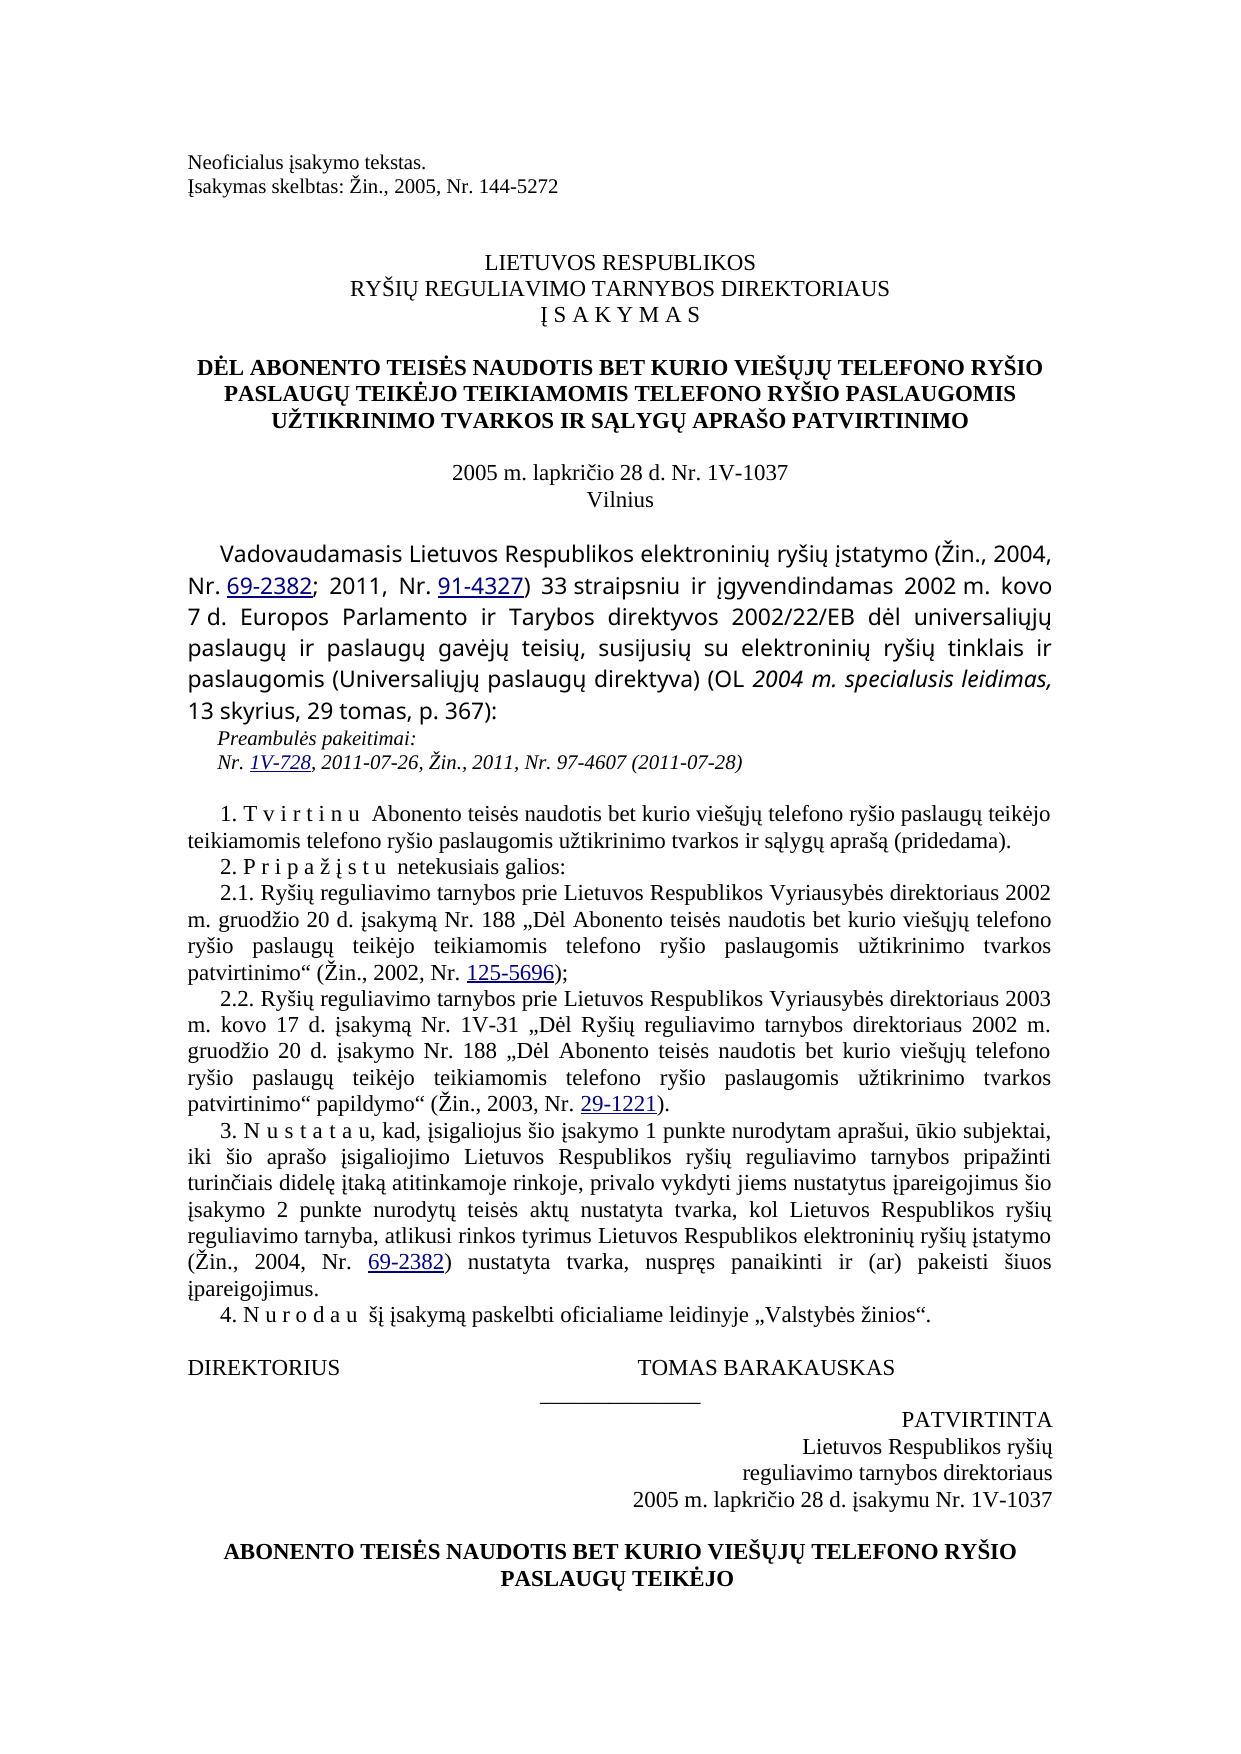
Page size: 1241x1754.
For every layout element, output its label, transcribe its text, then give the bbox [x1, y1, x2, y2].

text 3. N u s t a t a u, kad, įsigaliojus šio įsakymo 1 punkte nurodytam aprašui, ūkio subjektai, iki šio aprašo įsigaliojimo Lietuvos Respublikos ryšių reguliavimo tarnybos pripažinti turinčiais didelę įtaką atitinkamoje rinkoje, privalo vykdyti jiems nustatytus įpareigojimus šio įsakymo 2 punkte nurodytų teisės aktų nustatyta tvarka, kol Lietuvos Respublikos ryšių reguliavimo tarnyba, atlikusi rinkos tyrimus Lietuvos Respublikos elektroninių ryšių įstatymo (Žin., 2004, Nr. 69-2382) nustatyta tvarka, nuspręs panaikinti ir (ar) pakeisti šiuos įpareigojimus. [187, 1117, 1053, 1301]
text Direktorius Tomas Barakauskas [187, 1354, 1053, 1380]
text ______________ [187, 1380, 1053, 1407]
text reguliavimo tarnybos direktoriaus [544, 1459, 1053, 1486]
text Lietuvos Respublikos ryšių [544, 1433, 1053, 1459]
text 2005 m. lapkričio 28 d. įsakymu Nr. 1V-1037 [544, 1486, 1053, 1512]
text DĖL ABONENTO TEISĖS NAUDOTIS BET KURIO VIEŠŲJŲ TELEFONO RYŠIO PASLAUGŲ TEIKĖJO TEIKIAMOMIS TELEFONO RYŠIO PASLAUGOMIS UŽTIKRINIMO TVARKOS ir sąlygų APRAŠO PATVIRTINIMO [187, 354, 1053, 433]
text 2005 m. lapkričio 28 d. Nr. 1V-1037 [187, 459, 1053, 486]
text Preambulės pakeitimai: [187, 726, 1053, 750]
text 2.2. Ryšių reguliavimo tarnybos prie Lietuvos Respublikos Vyriausybės direktoriaus 2003 m. kovo 17 d. įsakymą Nr. 1V-31 „Dėl Ryšių reguliavimo tarnybos direktoriaus 2002 m. gruodžio 20 d. įsakymo Nr. 188 „Dėl Abonento teisės naudotis bet kurio viešųjų telefono ryšio paslaugų teikėjo teikiamomis telefono ryšio paslaugomis užtikrinimo tvarkos patvirtinimo“ papildymo“ (Žin., 2003, Nr. 29-1221). [187, 985, 1053, 1117]
text Įsakymas skelbtas: Žin., 2005, Nr. 144-5272 [187, 174, 1053, 198]
text 2.1. Ryšių reguliavimo tarnybos prie Lietuvos Respublikos Vyriausybės direktoriaus 2002 m. gruodžio 20 d. įsakymą Nr. 188 „Dėl Abonento teisės naudotis bet kurio viešųjų telefono ryšio paslaugų teikėjo teikiamomis telefono ryšio paslaugomis užtikrinimo tvarkos patvirtinimo“ (Žin., 2002, Nr. 125-5696); [187, 879, 1053, 985]
text Vilnius [187, 486, 1053, 512]
text 2. P r i p a ž į s t u netekusiais galios: [187, 853, 1053, 879]
text Vadovaudamasis Lietuvos Respublikos elektroninių ryšių įstatymo (Žin., 2004, Nr. 69-2382; 2011, Nr. 91-4327) 33 straipsniu ir įgyvendindamas 2002 m. kovo 7 d. Europos Parlamento ir Tarybos direktyvos 2002/22/EB dėl universaliųjų paslaugų ir paslaugų gavėjų teisių, susijusių su elektroninių ryšių tinklais ir paslaugomis (Universaliųjų paslaugų direktyva) (OL 2004 m. specialusis leidimas, 13 skyrius, 29 tomas, p. 367): [187, 538, 1053, 726]
text 4. N u r o d a u šį įsakymą paskelbti oficialiame leidinyje „Valstybės žinios“. [187, 1301, 1053, 1327]
text Neoficialus įsakymo tekstas. [187, 150, 1053, 174]
text LIETUVOS RESPUBLIKOS [187, 248, 1053, 275]
text PATVIRTINTA [544, 1407, 1053, 1433]
text 1. T v i r t i n u Abonento teisės naudotis bet kurio viešųjų telefono ryšio paslaugų teikėjo teikiamomis telefono ryšio paslaugomis užtikrinimo tvarkos ir sąlygų aprašą (pridedama). [187, 800, 1053, 853]
text Į S A K Y M A S [187, 301, 1053, 328]
text ABONENTO TEISĖS NAUDOTIS BET KURIO VIEŠŲJŲ TELEFONO RYŠIO PASLAUGŲ TEIKĖJO [187, 1538, 1053, 1591]
text RYŠIŲ REGULIAVIMO TARNYBOS DIREKTORIAUS [187, 275, 1053, 301]
text Nr. 1V-728, 2011-07-26, Žin., 2011, Nr. 97-4607 (2011-07-28) [187, 750, 1053, 774]
